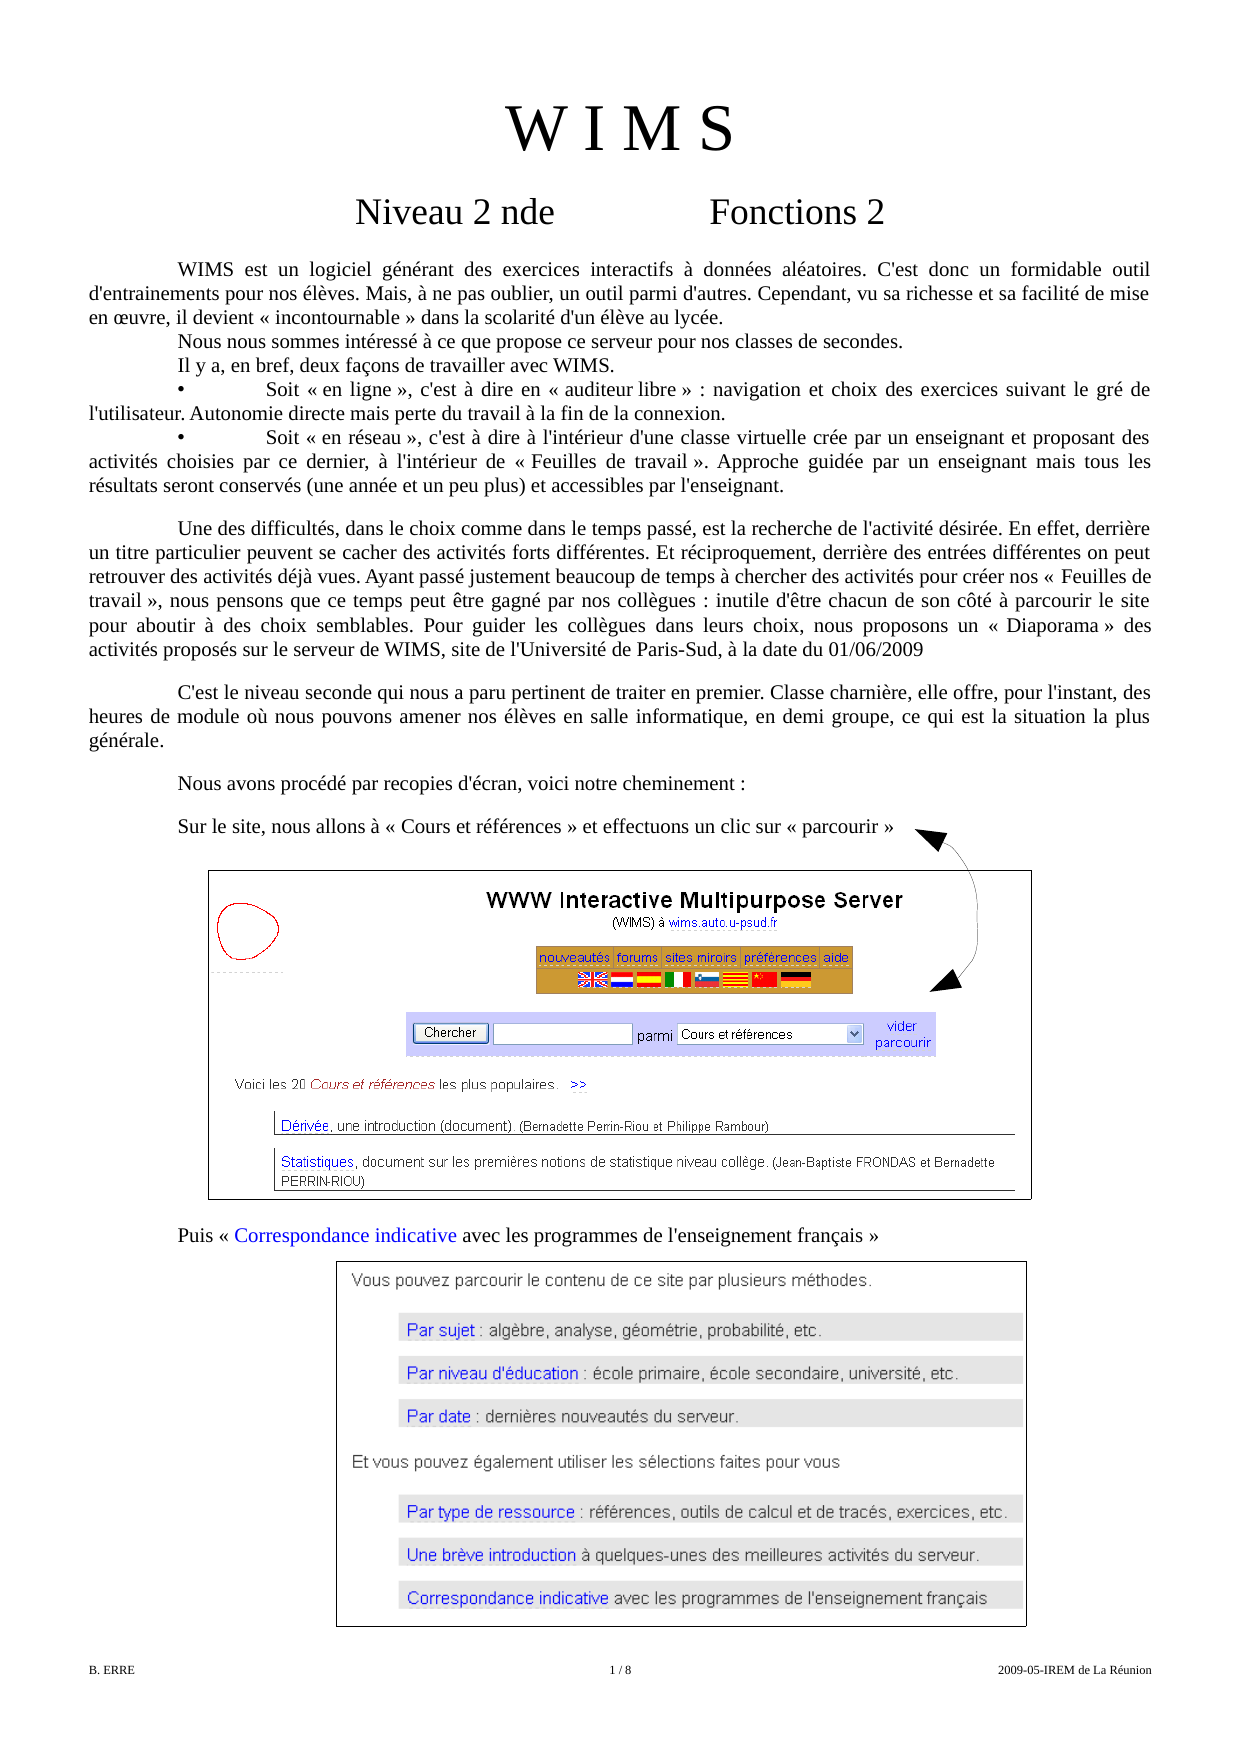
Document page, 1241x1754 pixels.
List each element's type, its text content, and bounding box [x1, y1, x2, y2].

text Il y a, en bref, deux façons de travailler avec WIMS. [88, 353, 1152, 377]
text Niveau 2 nde Fonctions 2 [88, 189, 1152, 232]
list Soit « en réseau », c'est à dire à l'intérieur d'une classe virtuelle crée par un enseignant et proposant des activités choisies par ce dernier, à l'intérieur de « Feuilles de travail ». Approche guidée par un enseignant mais tous les résultats seront conservés (une année et un peu plus) et accessibles par l'enseignant. [88, 425, 1152, 497]
text WIMS est un logiciel générant des exercices interactifs à données aléatoires. C'est donc un formidable outil d'entrainements pour nos élèves. Mais, à ne pas oublier, un outil parmi d'autres. Cependant, vu sa richesse et sa facilité de mise en œuvre, il devient « incontournable » dans la scolarité d'un élève au lycée. [88, 256, 1152, 329]
text W I M S [88, 88, 1152, 165]
text Nous avons procédé par recopies d'écran, voici notre cheminement : [88, 771, 1152, 795]
list Soit « en ligne », c'est à dire en « auditeur libre » : navigation et choix des exercices suivant le gré de l'utilisateur. Autonomie directe mais perte du travail à la fin de la connexion. [88, 377, 1152, 425]
text Une des difficultés, dans le choix comme dans le temps passé, est la recherche de l'activité désirée. En effet, derrière un titre particulier peuvent se cacher des activités forts différentes. Et réciproquement, derrière des entrées différentes on peut retrouver des activités déjà vues. Ayant passé justement beaucoup de temps à chercher des activités pour créer nos « Feuilles de travail », nous pensons que ce temps peut être gagné par nos collègues : inutile d'être chacun de son côté à parcourir le site pour aboutir à des choix semblables. Pour guider les collègues dans leurs choix, nous proposons un « Diaporama » des activités proposés sur le serveur de WIMS, site de l'Université de Paris-Sud, à la date du 01/06/2009 [88, 516, 1152, 661]
picture [211, 872, 1028, 1197]
text Nous nous sommes intéressé à ce que propose ce serveur pour nos classes de secondes. [88, 329, 1152, 353]
text Sur le site, nous allons à « Cours et références » et effectuons un clic sur « parcourir » [88, 814, 1152, 838]
text Puis « Correspondance indicative avec les programmes de l'enseignement français » [88, 1223, 1152, 1247]
picture [338, 1264, 1024, 1624]
text C'est le niveau seconde qui nous a paru pertinent de traiter en premier. Classe charnière, elle offre, pour l'instant, des heures de module où nous pouvons amener nos élèves en salle informatique, en demi groupe, ce qui est la situation la plus générale. [88, 680, 1152, 752]
